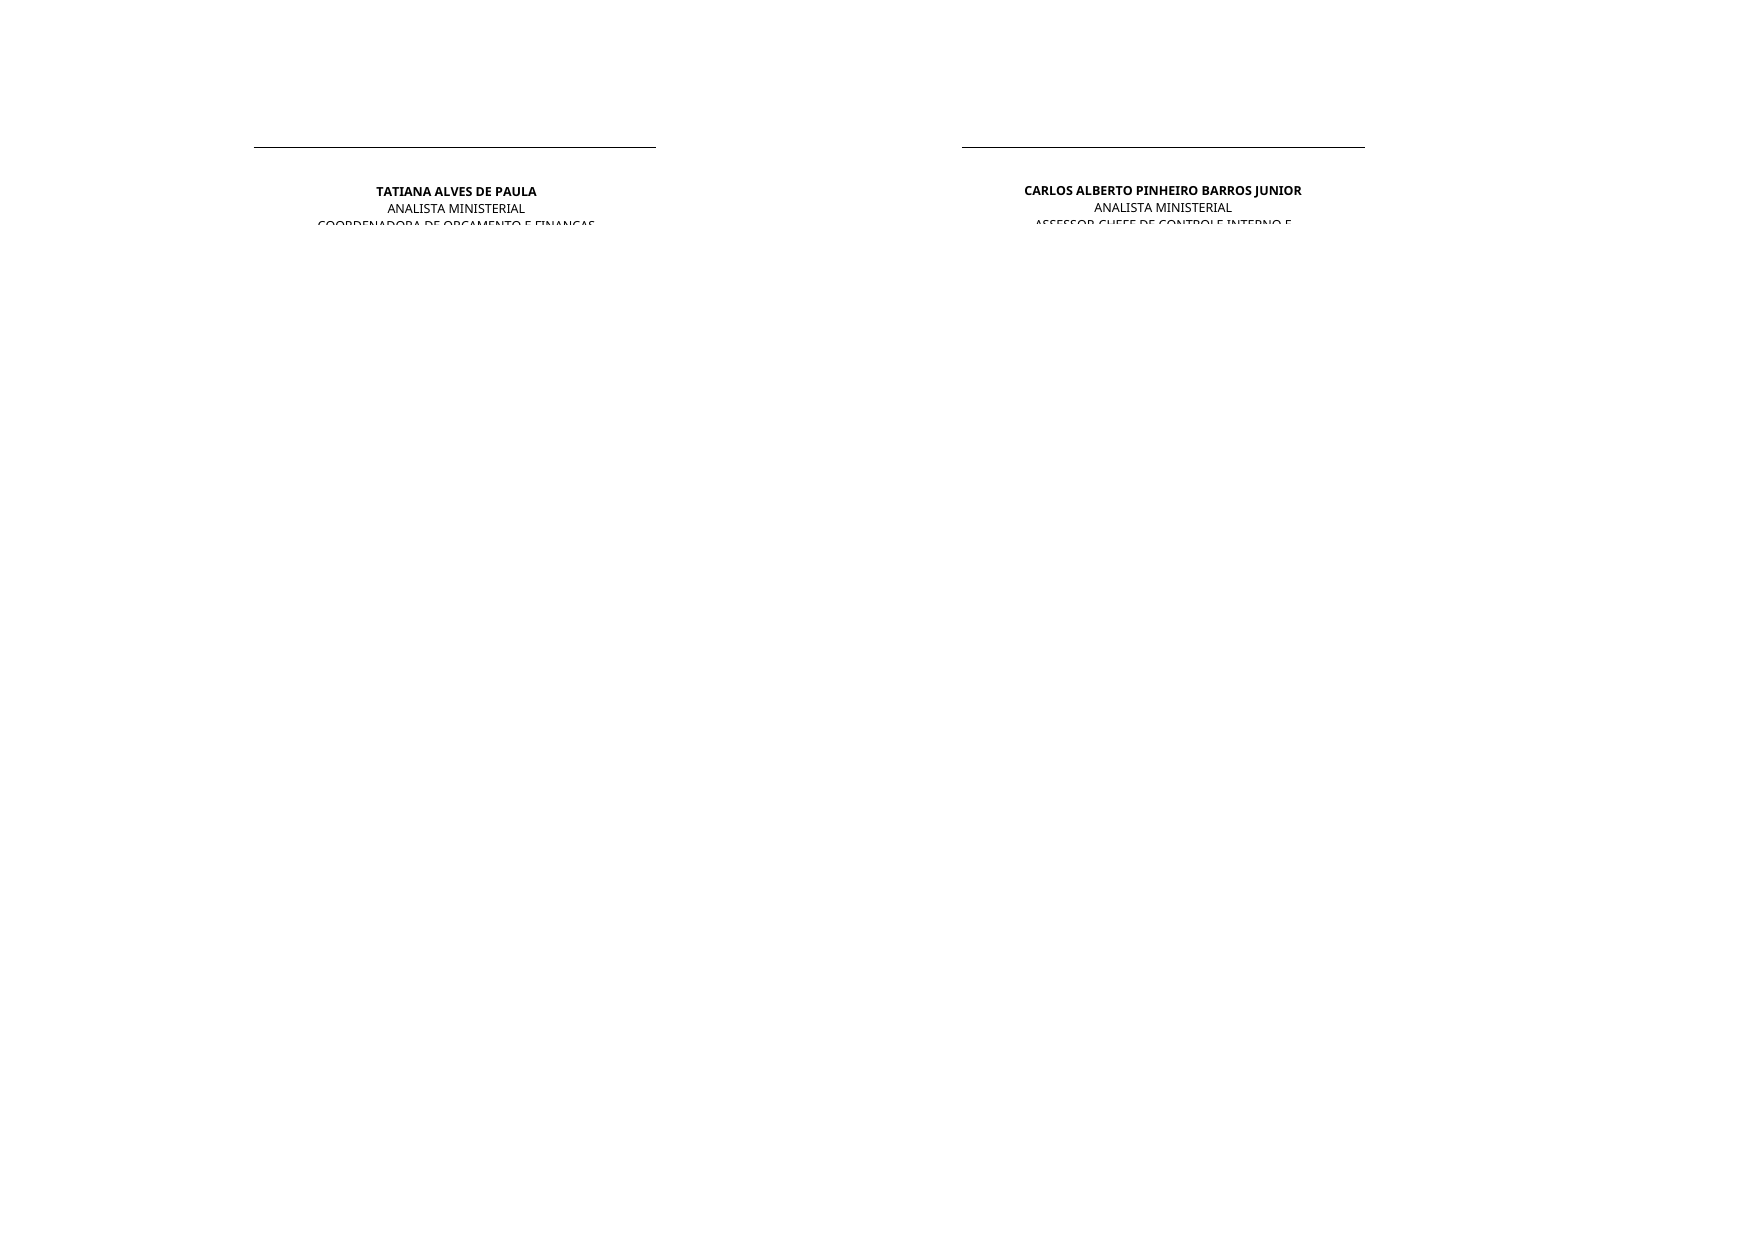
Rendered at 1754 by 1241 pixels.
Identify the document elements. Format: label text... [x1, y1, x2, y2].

text CARLOS ALBERTO PINHEIRO BARROS JUNIOR [1017, 182, 1309, 199]
text ANALISTA MINISTERIAL [1017, 199, 1309, 216]
text ANALISTA MINISTERIAL [274, 200, 638, 217]
text ASSESSOR-CHEFE DE CONTROLE INTERNO E AUDITORIA [1017, 216, 1309, 224]
text TATIANA ALVES DE PAULA [274, 183, 638, 200]
text COORDENADORA DE ORÇAMENTO E FINANÇAS [274, 217, 638, 224]
